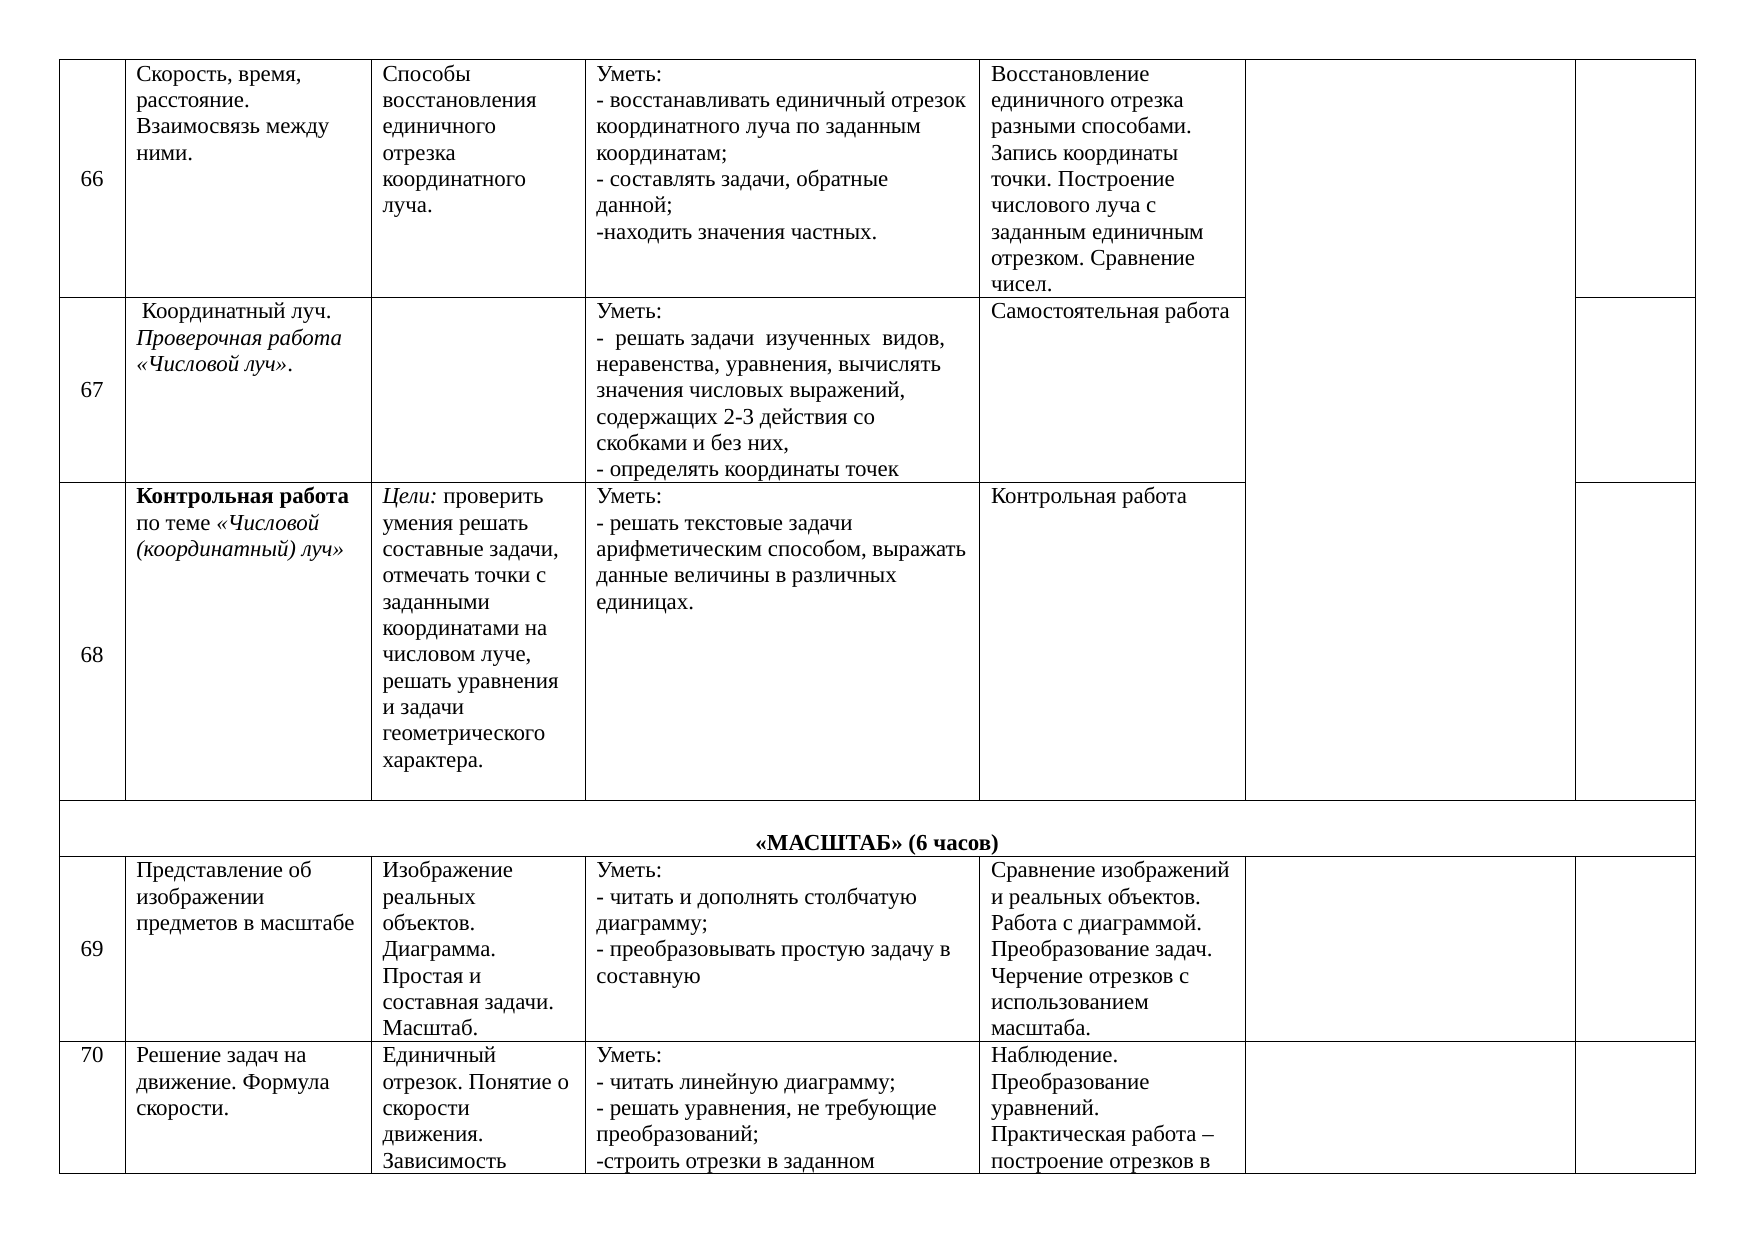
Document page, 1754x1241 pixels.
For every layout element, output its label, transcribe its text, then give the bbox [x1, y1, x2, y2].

table_cell Единичный отрезок. Понятие о скорости движения. Зависимость [372, 1042, 585, 1173]
table_cell [1246, 1042, 1575, 1173]
table_cell «МАСШТАБ» (6 часов) [60, 801, 1695, 856]
table_cell Координатный луч. Проверочная работа «Числовой луч». [126, 298, 371, 482]
table_cell Уметь: - решать текстовые задачи арифметическим способом, выражать данные величины в различных единицах. [586, 483, 979, 800]
table_cell Решение задач на движение. Формула скорости. [126, 1042, 371, 1173]
table_cell Самостоятельная работа [980, 298, 1245, 482]
table_cell Наблюдение. Преобразование уравнений. Практическая работа – построение отрезков в [980, 1042, 1245, 1173]
table_cell Уметь: - восстанавливать единичный отрезок координатного луча по заданным координатам; - составлять задачи, обратные данной; -находить значения частных. [586, 60, 979, 297]
table_cell Восстановление единичного отрезка разными способами. Запись координаты точки. Построение числового луча с заданным единичным отрезком. Сравнение чисел. [980, 60, 1245, 297]
table_cell [1576, 60, 1695, 297]
table_cell 67 [60, 298, 125, 482]
table_cell [1246, 857, 1575, 1041]
table_cell Скорость, время, расстояние. Взаимосвязь между ними. [126, 60, 371, 297]
table_cell Изображение реальных объектов. Диаграмма. Простая и составная задачи. Масштаб. [372, 857, 585, 1041]
table_cell Цели: проверить умения решать составные задачи, отмечать точки с заданными координатами на числовом луче, решать уравнения и задачи геометрического характера. [372, 483, 585, 800]
table_cell Уметь: - читать и дополнять столбчатую диаграмму; - преобразовывать простую задачу в составную [586, 857, 979, 1041]
table_cell Сравнение изображений и реальных объектов. Работа с диаграммой. Преобразование задач. Черчение отрезков с использованием масштаба. [980, 857, 1245, 1041]
table_cell Уметь: - читать линейную диаграмму; - решать уравнения, не требующие преобразований; -строить отрезки в заданном [586, 1042, 979, 1173]
table_cell [372, 298, 585, 482]
table_cell Контрольная работа по теме «Числовой (координатный) луч» [126, 483, 371, 800]
table_cell Уметь: - решать задачи изученных видов, неравенства, уравнения, вычислять значения числовых выражений, содержащих 2-3 действия со скобками и без них, - определять координаты точек [586, 298, 979, 482]
table_cell 69 [60, 857, 125, 1041]
table_cell [1246, 60, 1575, 800]
table_cell Способы восстановления единичного отрезка координатного луча. [372, 60, 585, 297]
table_cell [1576, 298, 1695, 482]
table_cell 66 [60, 60, 125, 297]
table_cell [1576, 483, 1695, 800]
table_cell 68 [60, 483, 125, 800]
table_cell 70 [60, 1042, 125, 1173]
table_cell Представление об изображении предметов в масштабе [126, 857, 371, 1041]
table_cell [1576, 857, 1695, 1041]
table_cell Контрольная работа [980, 483, 1245, 800]
table_cell [1576, 1042, 1695, 1173]
